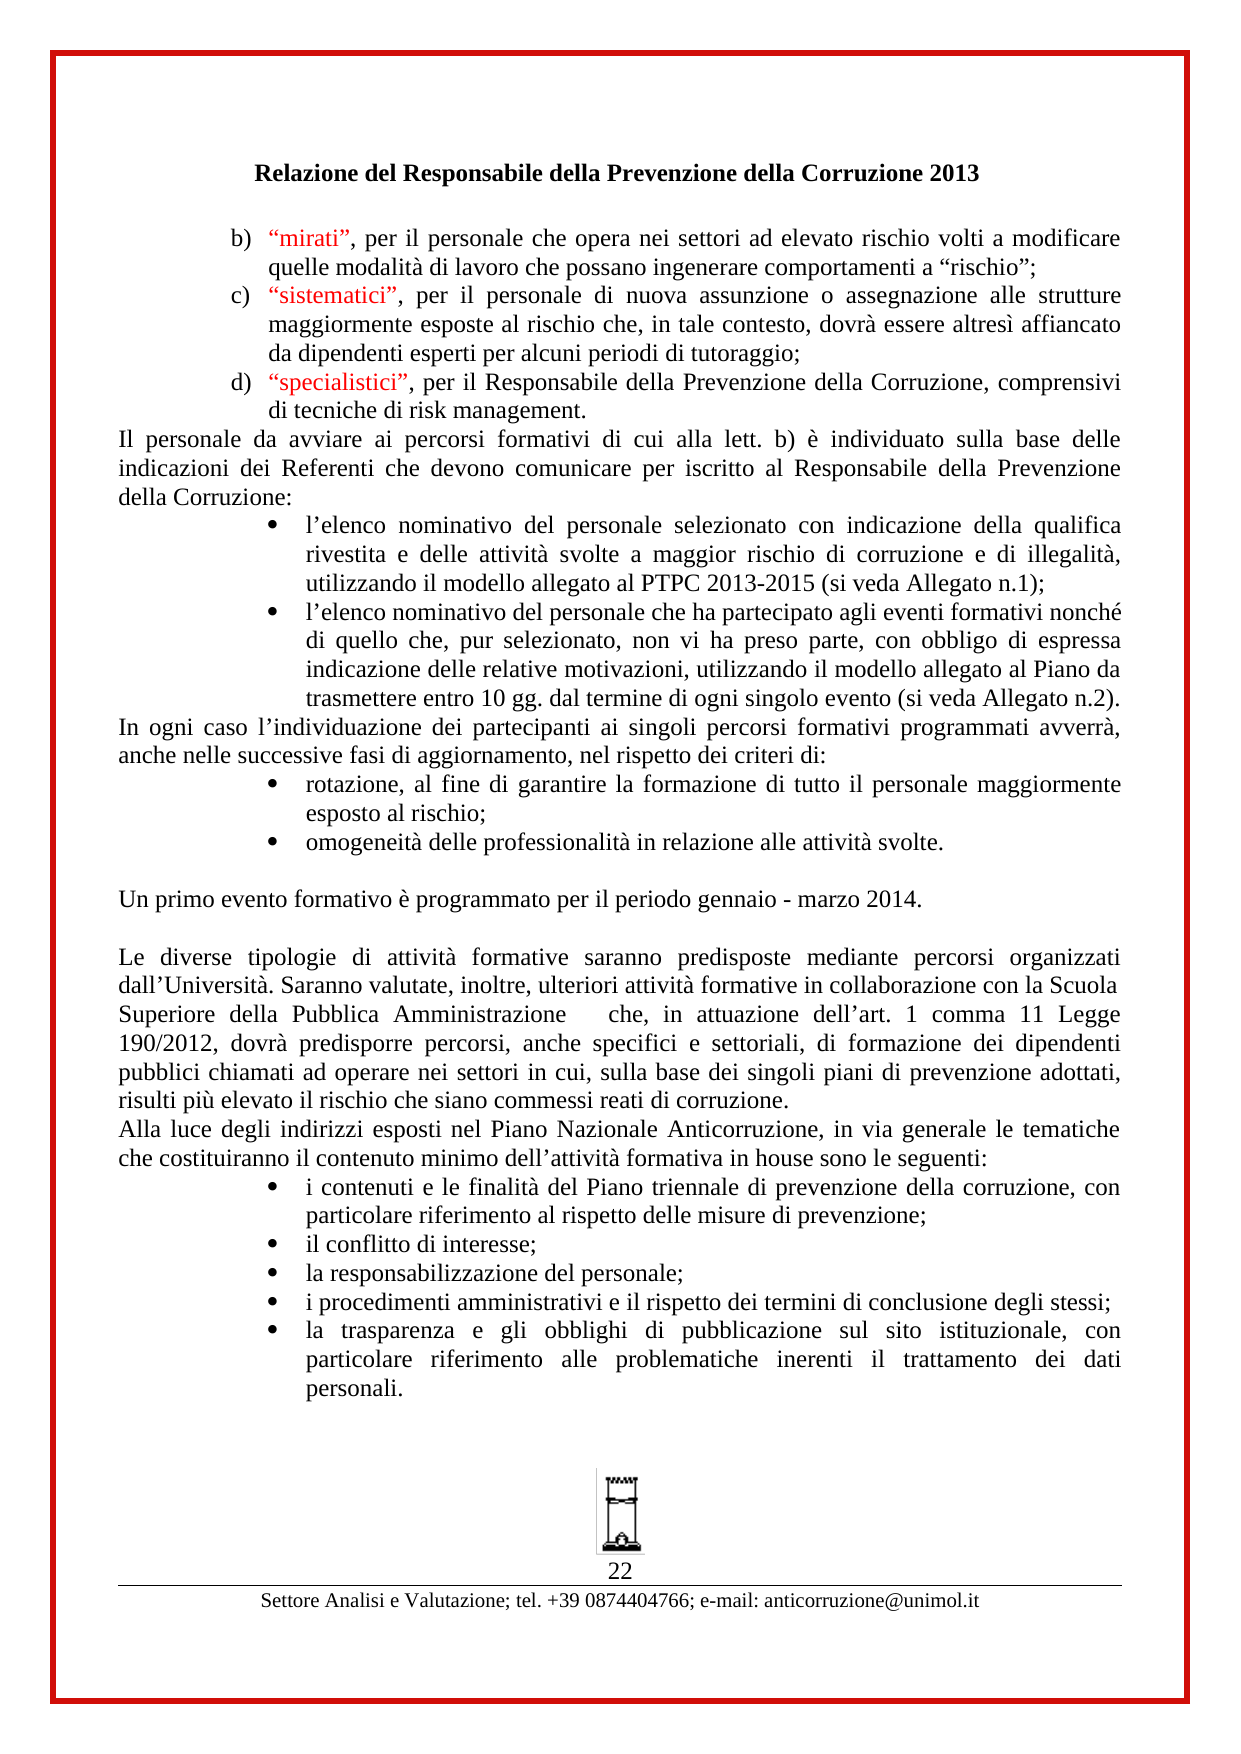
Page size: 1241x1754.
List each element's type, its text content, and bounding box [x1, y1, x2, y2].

text Le diverse tipologie di attività formative saranno predisposte mediante percorsi organizzati dall’Università. Saranno valutate, inoltre, ulteriori attività formative in collaborazione con la Scuola [118, 942, 1122, 999]
list i contenuti e le finalità del Piano triennale di prevenzione della corruzione, con particolare riferimento al rispetto delle misure di prevenzione; [268, 1172, 1122, 1229]
text Il personale da avviare ai percorsi formativi di cui alla lett. b) è individuato sulla base delle indicazioni dei Referenti che devono comunicare per iscritto al Responsabile della Prevenzione della Corruzione: [118, 424, 1122, 510]
list “sistematici”, per il personale di nuova assunzione o assegnazione alle strutture maggiormente esposte al rischio che, in tale contesto, dovrà essere altresì affiancato da dipendenti esperti per alcuni periodi di tutoraggio; [231, 280, 1122, 367]
text Un primo evento formativo è programmato per il periodo gennaio - marzo 2014. [118, 884, 1122, 913]
list “mirati”, per il personale che opera nei settori ad elevato rischio volti a modificare quelle modalità di lavoro che possano ingenerare comportamenti a “rischio”; [231, 223, 1122, 280]
text Superiore della Pubblica Amministrazione che, in attuazione dell’art. 1 comma 11 Legge 190/2012, dovrà predisporre percorsi, anche specifici e settoriali, di formazione dei dipendenti pubblici chiamati ad operare nei settori in cui, sulla base dei singoli piani di prevenzione adottati, risulti più elevato il rischio che siano commessi reati di corruzione. [118, 999, 1122, 1114]
text In ogni caso l’individuazione dei partecipanti ai singoli percorsi formativi programmati avverrà, anche nelle successive fasi di aggiornamento, nel rispetto dei criteri di: [118, 712, 1122, 769]
text Alla luce degli indirizzi esposti nel Piano Nazionale Anticorruzione, in via generale le tematiche che costituiranno il contenuto minimo dell’attività formativa in house sono le seguenti: [118, 1114, 1122, 1172]
list l’elenco nominativo del personale selezionato con indicazione della qualifica rivestita e delle attività svolte a maggior rischio di corruzione e di illegalità, utilizzando il modello allegato al PTPC 2013-2015 (si veda Allegato n.1); [268, 510, 1122, 597]
list la responsabilizzazione del personale; [268, 1258, 1122, 1287]
list rotazione, al fine di garantire la formazione di tutto il personale maggiormente esposto al rischio; [268, 769, 1122, 827]
list l’elenco nominativo del personale che ha partecipato agli eventi formativi nonché di quello che, pur selezionato, non vi ha preso parte, con obbligo di espressa indicazione delle relative motivazioni, utilizzando il modello allegato al Piano da trasmettere entro 10 gg. dal termine di ogni singolo evento (si veda Allegato n.2). [268, 597, 1122, 712]
list la trasparenza e gli obblighi di pubblicazione sul sito istituzionale, con particolare riferimento alle problematiche inerenti il trattamento dei dati personali. [268, 1315, 1122, 1402]
list i procedimenti amministrativi e il rispetto dei termini di conclusione degli stessi; [268, 1287, 1122, 1315]
list il conflitto di interesse; [268, 1229, 1122, 1258]
list omogeneità delle professionalità in relazione alle attività svolte. [268, 827, 1122, 855]
list “specialistici”, per il Responsabile della Prevenzione della Corruzione, comprensivi di tecniche di risk management. [231, 367, 1122, 424]
